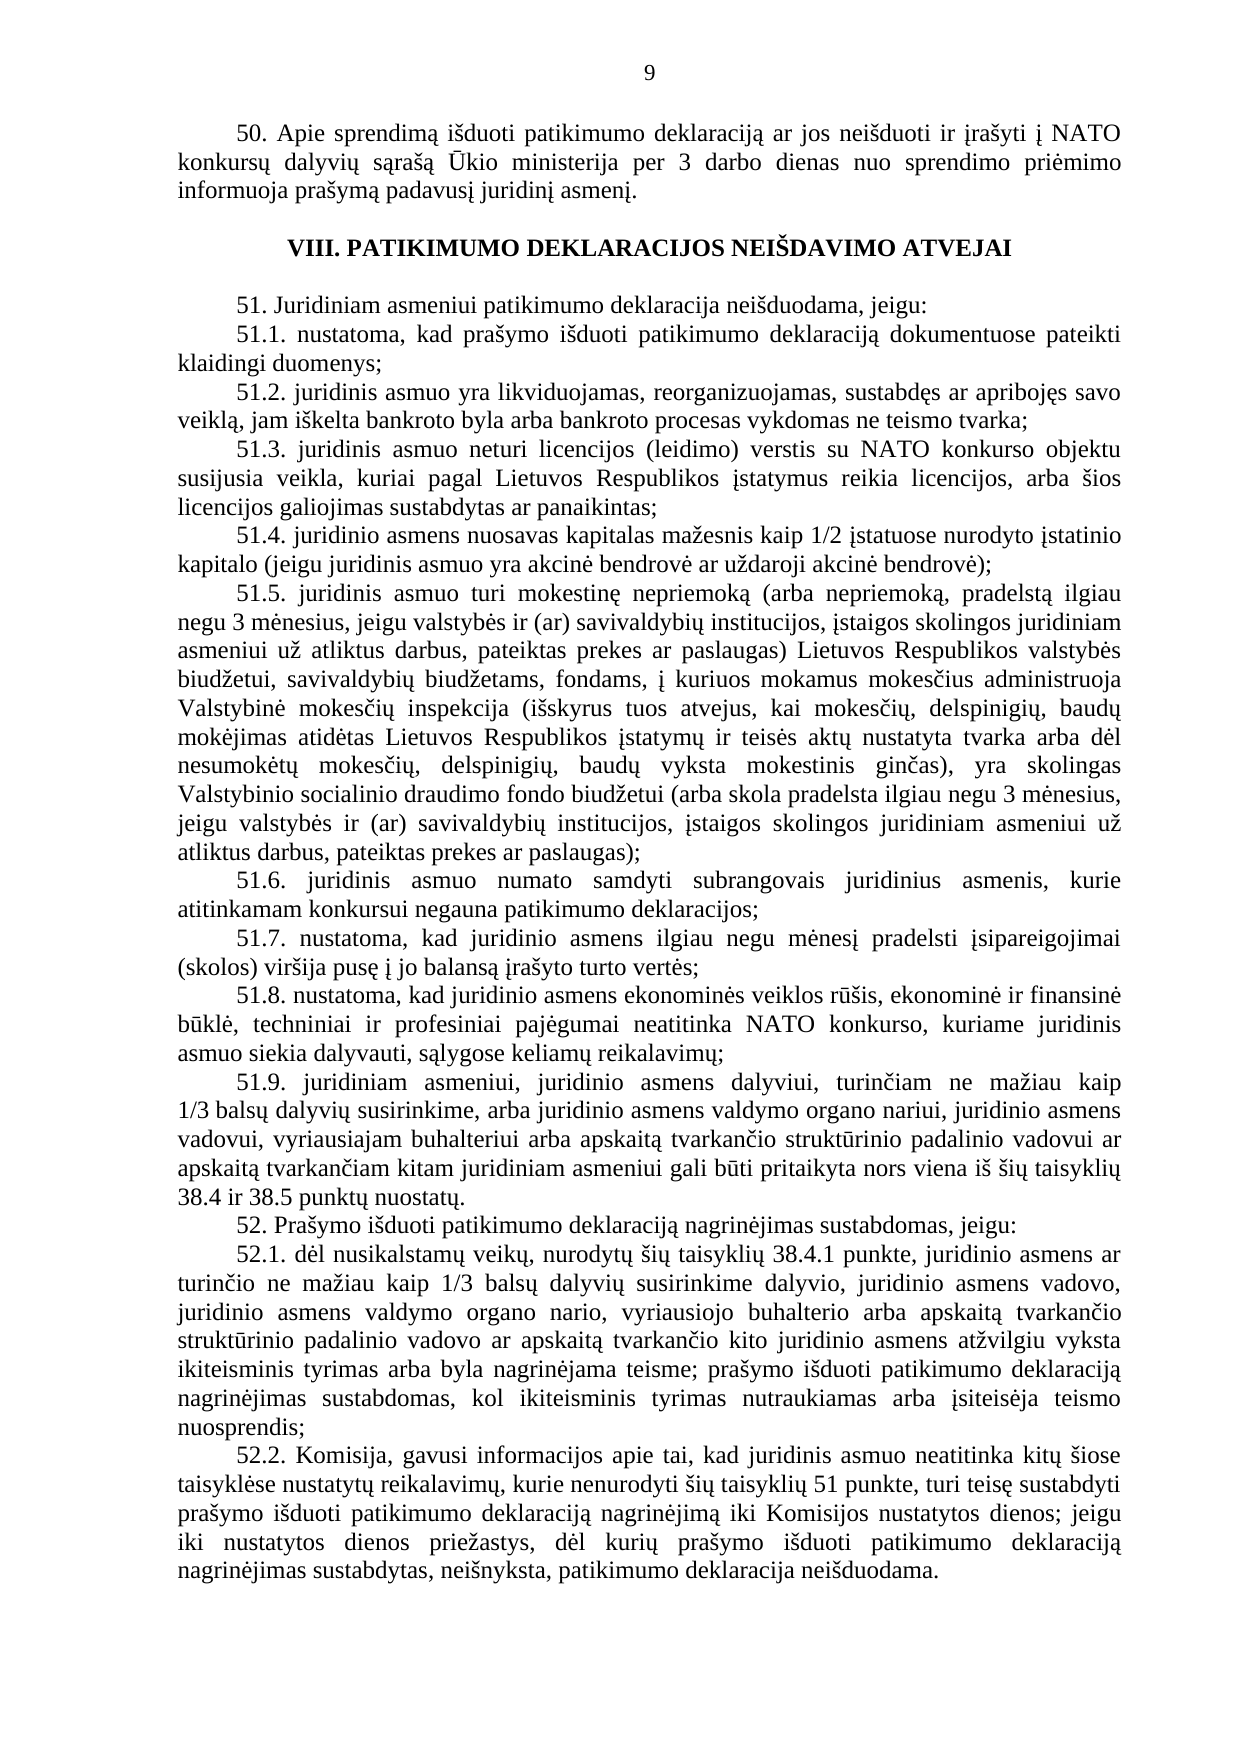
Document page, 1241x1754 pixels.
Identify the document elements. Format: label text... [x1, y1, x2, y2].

text 51.7. nustatoma, kad juridinio asmens ilgiau negu mėnesį pradelsti įsipareigojimai (skolos) viršija pusę į jo balansą įrašyto turto vertės; [177, 923, 1122, 981]
text 52. Prašymo išduoti patikimumo deklaraciją nagrinėjimas sustabdomas, jeigu: [177, 1211, 1122, 1239]
text 51.8. nustatoma, kad juridinio asmens ekonominės veiklos rūšis, ekonominė ir finansinė būklė, techniniai ir profesiniai pajėgumai neatitinka NATO konkurso, kuriame juridinis asmuo siekia dalyvauti, sąlygose keliamų reikalavimų; [177, 981, 1122, 1067]
text 51. Juridiniam asmeniui patikimumo deklaracija neišduodama, jeigu: [177, 291, 1122, 319]
text 52.1. dėl nusikalstamų veikų, nurodytų šių taisyklių 38.4.1 punkte, juridinio asmens ar turinčio ne mažiau kaip 1/3 balsų dalyvių susirinkime dalyvio, juridinio asmens vadovo, juridinio asmens valdymo organo nario, vyriausiojo buhalterio arba apskaitą tvarkančio struktūrinio padalinio vadovo ar apskaitą tvarkančio kito juridinio asmens atžvilgiu vyksta ikiteisminis tyrimas arba byla nagrinėjama teisme; prašymo išduoti patikimumo deklaraciją nagrinėjimas sustabdomas, kol ikiteisminis tyrimas nutraukiamas arba įsiteisėja teismo nuosprendis; [177, 1239, 1122, 1441]
text 51.2. juridinis asmuo yra likviduojamas, reorganizuojamas, sustabdęs ar apribojęs savo veiklą, jam iškelta bankroto byla arba bankroto procesas vykdomas ne teismo tvarka; [177, 377, 1122, 434]
text 51.1. nustatoma, kad prašymo išduoti patikimumo deklaraciją dokumentuose pateikti klaidingi duomenys; [177, 319, 1122, 377]
text VIII. PATIKIMUMO DEKLARACIJOS NEIŠDAVIMO ATVEJAI [177, 233, 1122, 262]
text 50. Apie sprendimą išduoti patikimumo deklaraciją ar jos neišduoti ir įrašyti į NATO konkursų dalyvių sąrašą Ūkio ministerija per 3 darbo dienas nuo sprendimo priėmimo informuoja prašymą padavusį juridinį asmenį. [177, 118, 1122, 204]
text 51.9. juridiniam asmeniui, juridinio asmens dalyviui, turinčiam ne mažiau kaip 1/3 balsų dalyvių susirinkime, arba juridinio asmens valdymo organo nariui, juridinio asmens vadovui, vyriausiajam buhalteriui arba apskaitą tvarkančio struktūrinio padalinio vadovui ar apskaitą tvarkančiam kitam juridiniam asmeniui gali būti pritaikyta nors viena iš šių taisyklių 38.4 ir 38.5 punktų nuostatų. [177, 1067, 1122, 1211]
text 52.2. Komisija, gavusi informacijos apie tai, kad juridinis asmuo neatitinka kitų šiose taisyklėse nustatytų reikalavimų, kurie nenurodyti šių taisyklių 51 punkte, turi teisę sustabdyti prašymo išduoti patikimumo deklaraciją nagrinėjimą iki Komisijos nustatytos dienos; jeigu iki nustatytos dienos priežastys, dėl kurių prašymo išduoti patikimumo deklaraciją nagrinėjimas sustabdytas, neišnyksta, patikimumo deklaracija neišduodama. [177, 1441, 1122, 1584]
text 51.4. juridinio asmens nuosavas kapitalas mažesnis kaip 1/2 įstatuose nurodyto įstatinio kapitalo (jeigu juridinis asmuo yra akcinė bendrovė ar uždaroji akcinė bendrovė); [177, 521, 1122, 578]
text 51.3. juridinis asmuo neturi licencijos (leidimo) verstis su NATO konkurso objektu susijusia veikla, kuriai pagal Lietuvos Respublikos įstatymus reikia licencijos, arba šios licencijos galiojimas sustabdytas ar panaikintas; [177, 434, 1122, 521]
text 51.5. juridinis asmuo turi mokestinę nepriemoką (arba nepriemoką, pradelstą ilgiau negu 3 mėnesius, jeigu valstybės ir (ar) savivaldybių institucijos, įstaigos skolingos juridiniam asmeniui už atliktus darbus, pateiktas prekes ar paslaugas) Lietuvos Respublikos valstybės biudžetui, savivaldybių biudžetams, fondams, į kuriuos mokamus mokesčius administruoja Valstybinė mokesčių inspekcija (išskyrus tuos atvejus, kai mokesčių, delspinigių, baudų mokėjimas atidėtas Lietuvos Respublikos įstatymų ir teisės aktų nustatyta tvarka arba dėl nesumokėtų mokesčių, delspinigių, baudų vyksta mokestinis ginčas), yra skolingas Valstybinio socialinio draudimo fondo biudžetui (arba skola pradelsta ilgiau negu 3 mėnesius, jeigu valstybės ir (ar) savivaldybių institucijos, įstaigos skolingos juridiniam asmeniui už atliktus darbus, pateiktas prekes ar paslaugas); [177, 578, 1122, 866]
text 51.6. juridinis asmuo numato samdyti subrangovais juridinius asmenis, kurie atitinkamam konkursui negauna patikimumo deklaracijos; [177, 866, 1122, 923]
